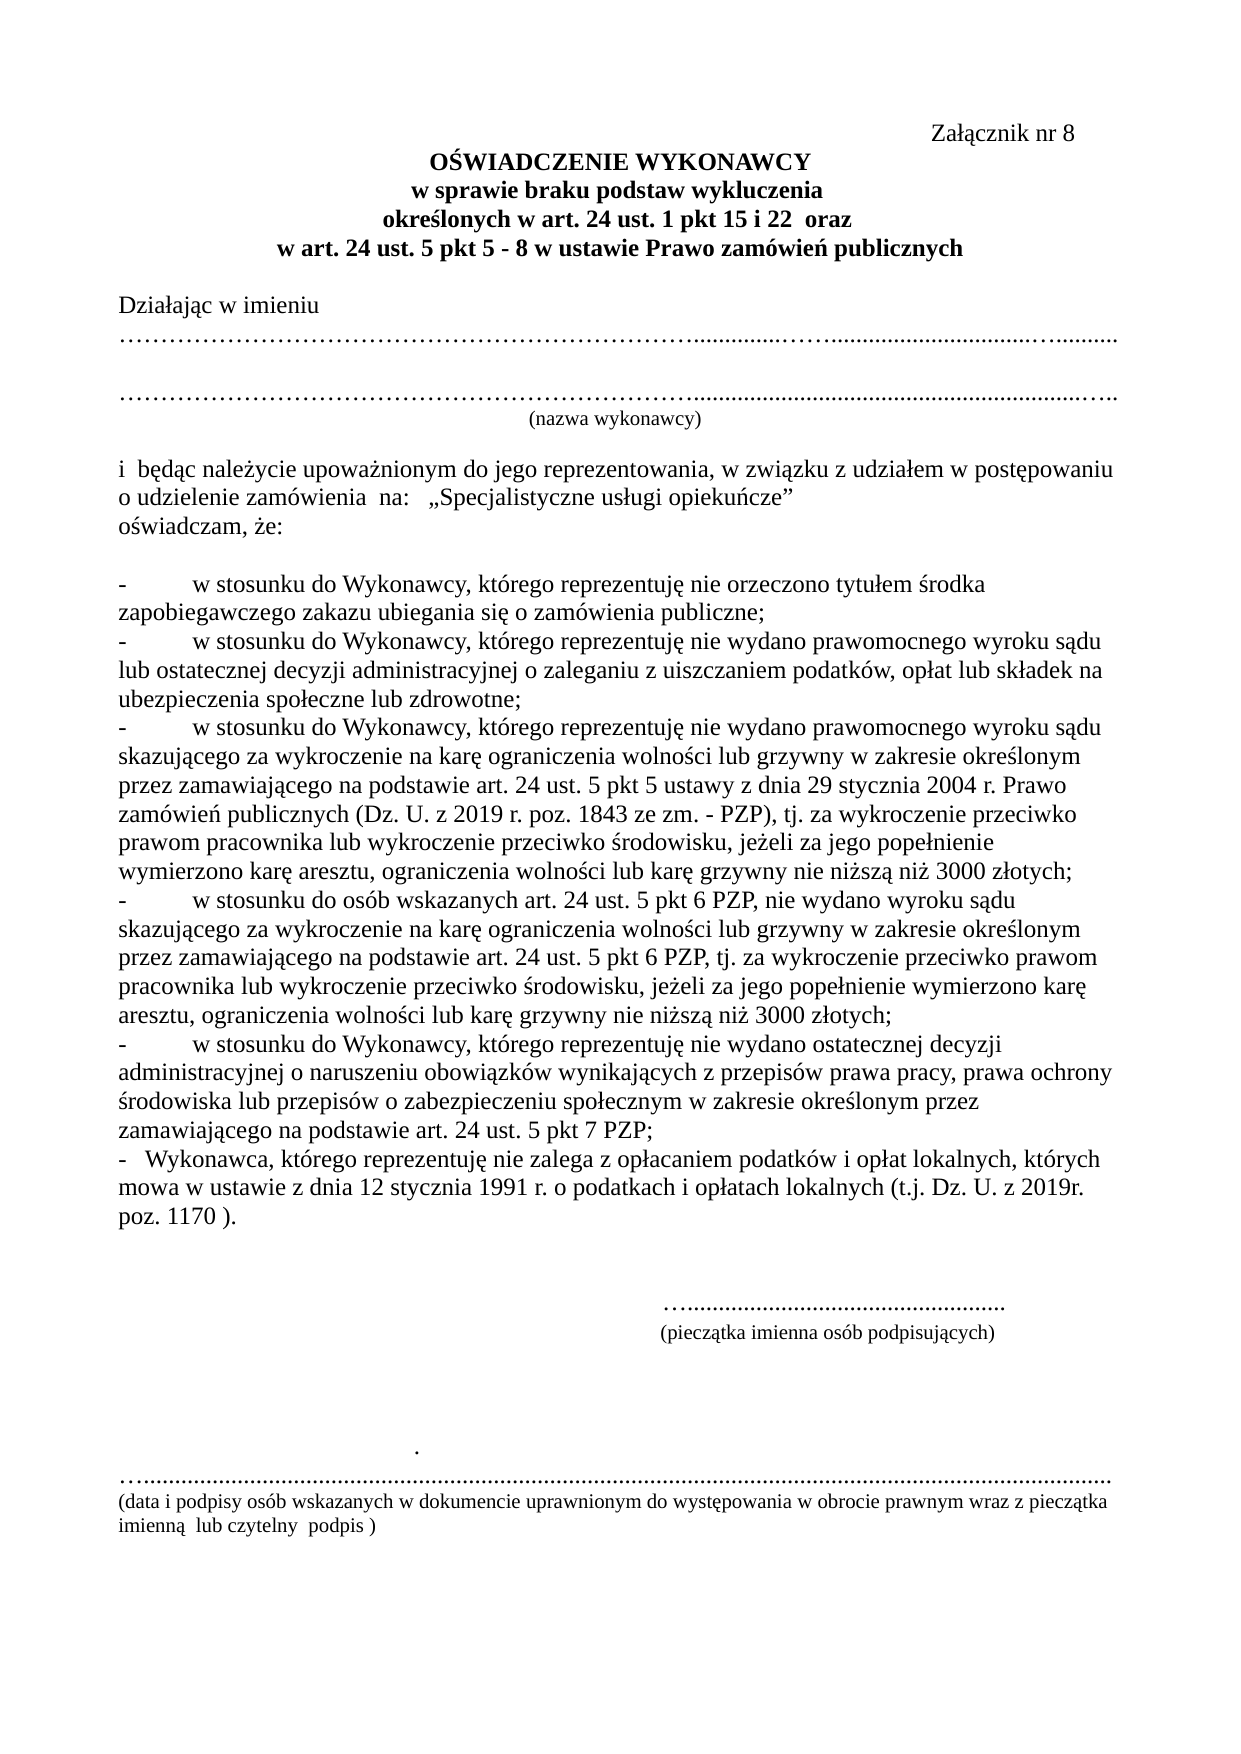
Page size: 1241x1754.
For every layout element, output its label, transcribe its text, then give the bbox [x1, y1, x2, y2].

text w sprawie braku podstaw wykluczenia [118, 176, 1122, 204]
text Działając w imieniu [118, 291, 1122, 319]
text (pieczątka imienna osób podpisujących) [118, 1316, 1122, 1345]
text .…........................................................................................................................................................... [118, 1431, 1122, 1489]
text - w stosunku do Wykonawcy, którego reprezentuję nie wydano ostatecznej decyzji administracyjnej o naruszeniu obowiązków wynikających z przepisów prawa pracy, prawa ochrony środowiska lub przepisów o zabezpieczeniu społecznym w zakresie określonym przez zamawiającego na podstawie art. 24 ust. 5 pkt 7 PZP; [118, 1029, 1122, 1144]
text - w stosunku do Wykonawcy, którego reprezentuję nie wydano prawomocnego wyroku sądu lub ostatecznej decyzji administracyjnej o zaleganiu z uiszczaniem podatków, opłat lub składek na ubezpieczenia społeczne lub zdrowotne; [118, 626, 1122, 712]
text OŚWIADCZENIE WYKONAWCY [118, 147, 1122, 176]
text - Wykonawca, którego reprezentuję nie zalega z opłacaniem podatków i opłat lokalnych, których mowa w ustawie z dnia 12 stycznia 1991 r. o podatkach i opłatach lokalnych (t.j. Dz. U. z 2019r. poz. 1170 ). [118, 1144, 1122, 1230]
text …................................................... [118, 1287, 1122, 1316]
text - w stosunku do Wykonawcy, którego reprezentuję nie orzeczono tytułem środka zapobiegawczego zakazu ubiegania się o zamówienia publiczne; [118, 569, 1122, 626]
text - w stosunku do osób wskazanych art. 24 ust. 5 pkt 6 PZP, nie wydano wyroku sądu skazującego za wykroczenie na karę ograniczenia wolności lub grzywny w zakresie określonym przez zamawiającego na podstawie art. 24 ust. 5 pkt 6 PZP, tj. za wykroczenie przeciwko prawom pracownika lub wykroczenie przeciwko środowisku, jeżeli za jego popełnienie wymierzono karę aresztu, ograniczenia wolności lub karę grzywny nie niższą niż 3000 złotych; [118, 885, 1122, 1029]
text oświadczam, że: [118, 511, 1122, 540]
text (nazwa wykonawcy) [118, 406, 1122, 430]
text ……………………………………………………………..............……................................….......... [118, 319, 1122, 348]
text ……………………………………………………………..............................................................….. [118, 377, 1122, 406]
text - w stosunku do Wykonawcy, którego reprezentuję nie wydano prawomocnego wyroku sądu skazującego za wykroczenie na karę ograniczenia wolności lub grzywny w zakresie określonym przez zamawiającego na podstawie art. 24 ust. 5 pkt 5 ustawy z dnia 29 stycznia 2004 r. Prawo zamówień publicznych (Dz. U. z 2019 r. poz. 1843 ze zm. - PZP), tj. za wykroczenie przeciwko prawom pracownika lub wykroczenie przeciwko środowisku, jeżeli za jego popełnienie wymierzono karę aresztu, ograniczenia wolności lub karę grzywny nie niższą niż 3000 złotych; [118, 712, 1122, 885]
text (data i podpisy osób wskazanych w dokumencie uprawnionym do występowania w obrocie prawnym wraz z pieczątka imienną lub czytelny podpis ) [118, 1489, 1122, 1537]
text Załącznik nr 8 [118, 118, 1122, 147]
text w art. 24 ust. 5 pkt 5 - 8 w ustawie Prawo zamówień publicznych [118, 233, 1122, 262]
text określonych w art. 24 ust. 1 pkt 15 i 22 oraz [118, 204, 1122, 233]
text i będąc należycie upoważnionym do jego reprezentowania, w związku z udziałem w postępowaniu o udzielenie zamówienia na: „Specjalistyczne usługi opiekuńcze” [118, 454, 1122, 511]
